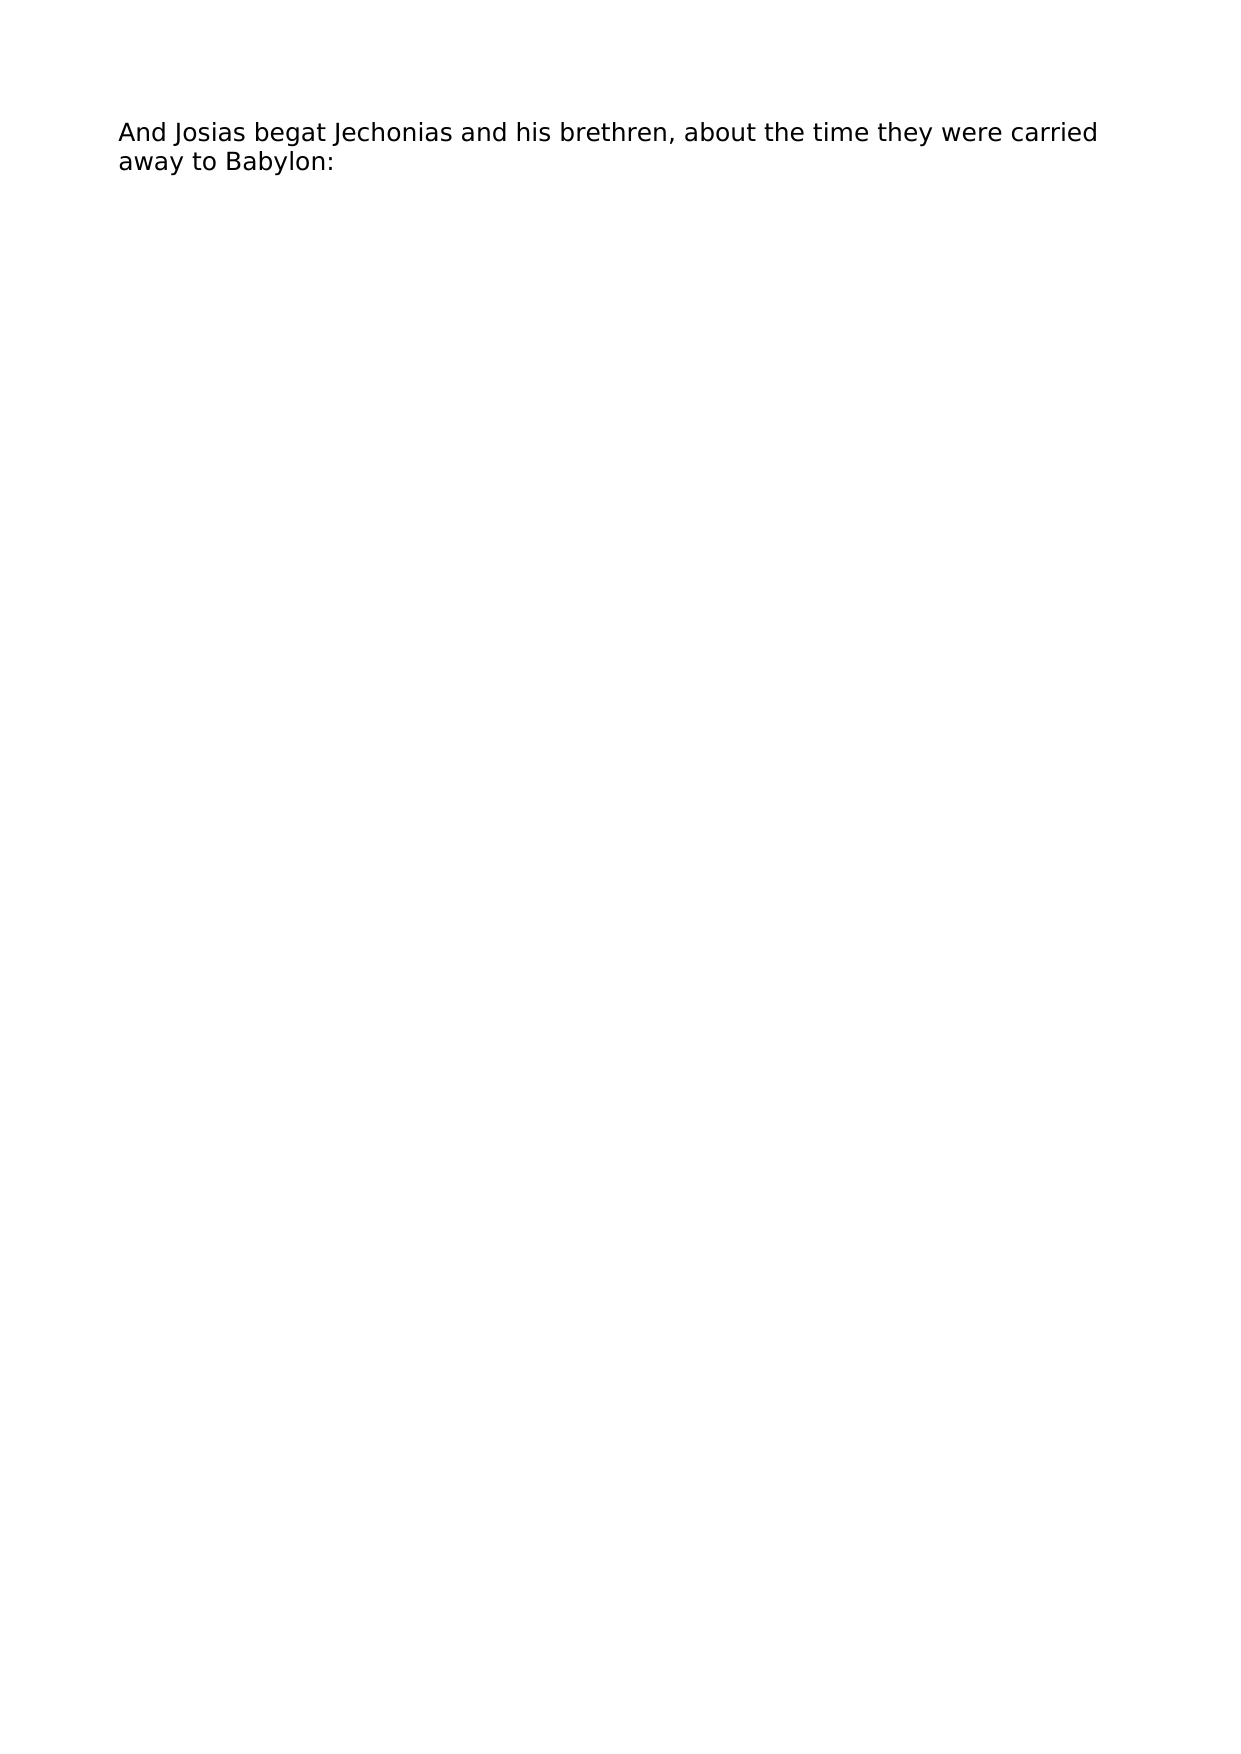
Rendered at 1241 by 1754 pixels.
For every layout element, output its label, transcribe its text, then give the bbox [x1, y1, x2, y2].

text And Josias begat Jechonias and his brethren, about the time they were carried away to Babylon: [118, 118, 1122, 176]
